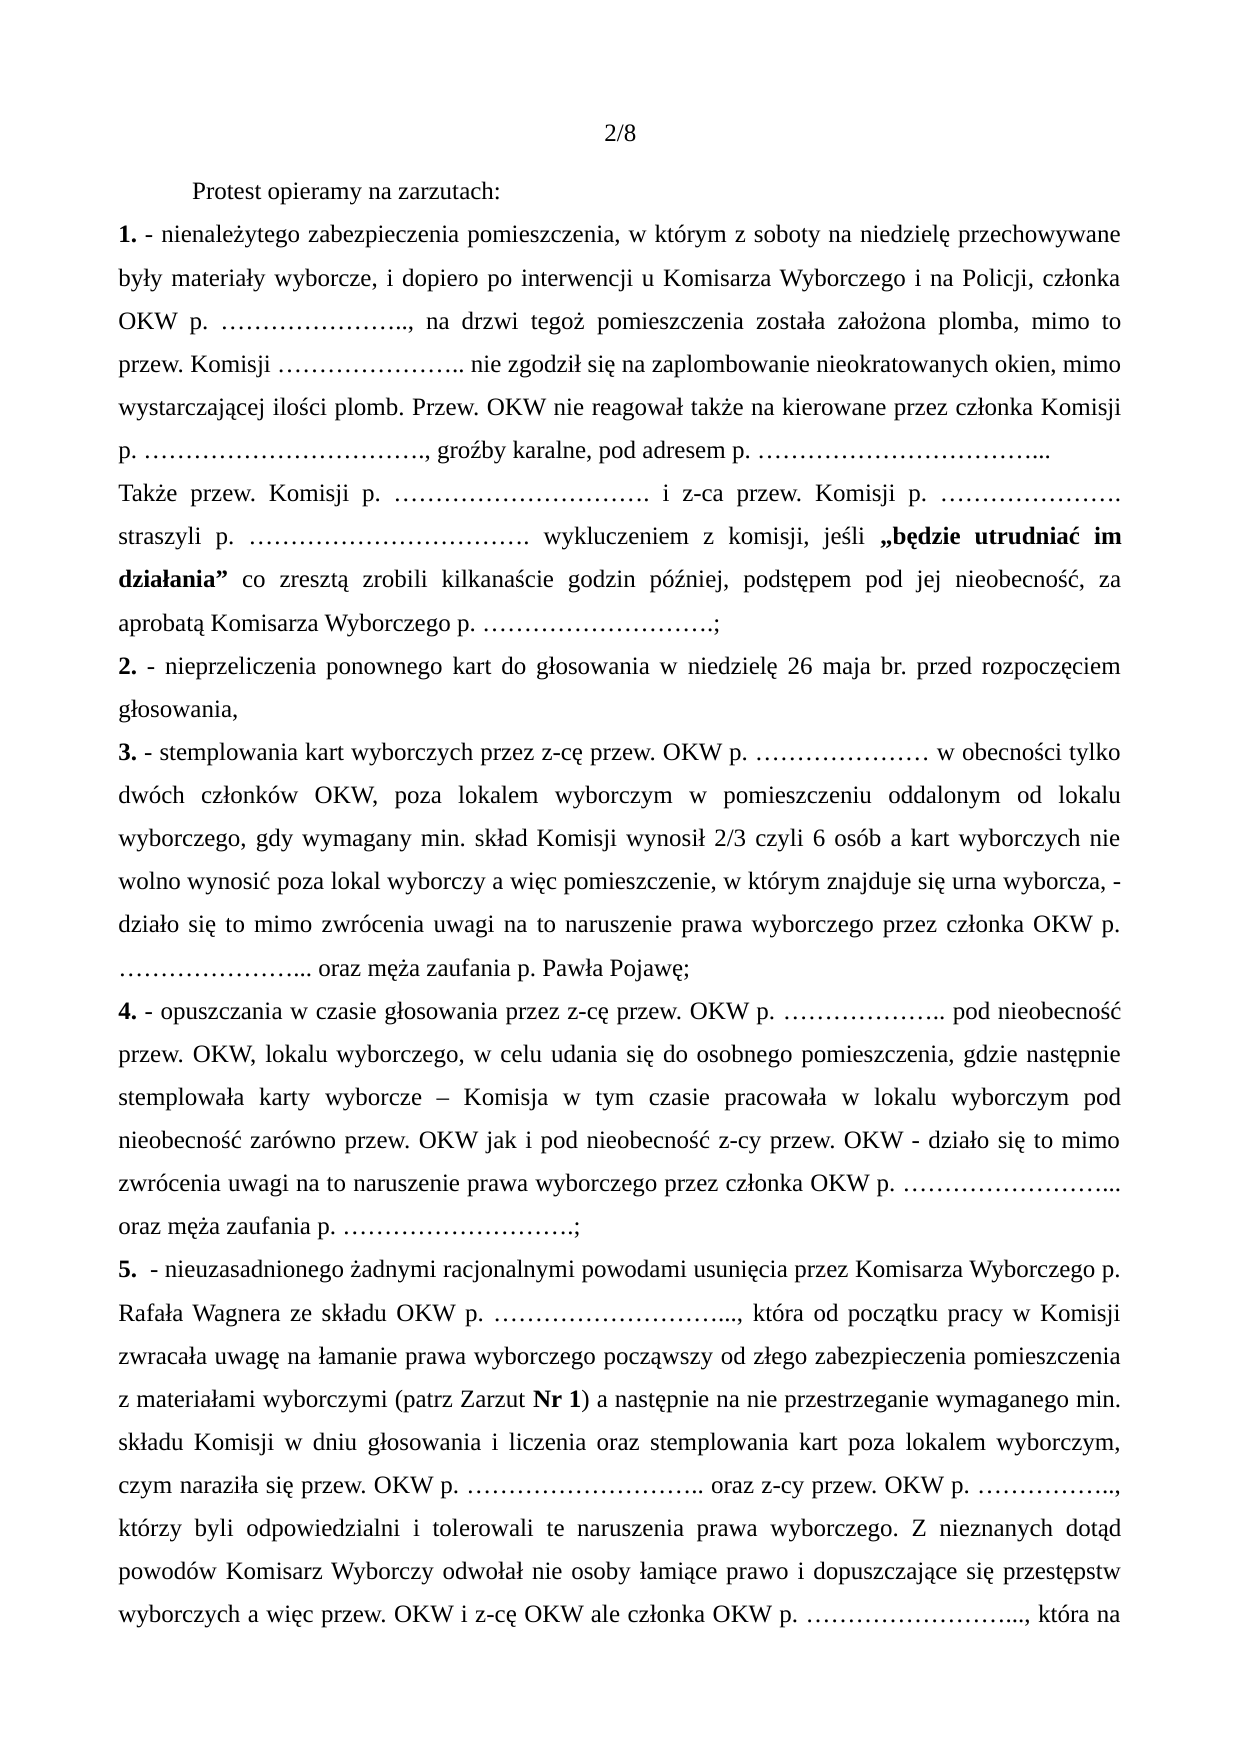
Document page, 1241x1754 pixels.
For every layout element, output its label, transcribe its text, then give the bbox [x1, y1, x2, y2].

text 4. - opuszczania w czasie głosowania przez z-cę przew. OKW p. ……………….. pod nieobecność przew. OKW, lokalu wyborczego, w celu udania się do osobnego pomieszczenia, gdzie następnie stemplowała karty wyborcze – Komisja w tym czasie pracowała w lokalu wyborczym pod nieobecność zarówno przew. OKW jak i pod nieobecność z-cy przew. OKW - działo się to mimo zwrócenia uwagi na to naruszenie prawa wyborczego przez członka OKW p. ……………………... oraz męża zaufania p. ……………………….; [118, 996, 1122, 1240]
text 2. - nieprzeliczenia ponownego kart do głosowania w niedzielę 26 maja br. przed rozpoczęciem głosowania, [118, 651, 1122, 723]
text Protest opieramy na zarzutach: [118, 176, 1122, 205]
text Także przew. Komisji p. …………………………. i z-ca przew. Komisji p. …………………. straszyli p. ……………………………. wykluczeniem z komisji, jeśli „będzie utrudniać im działania” co zresztą zrobili kilkanaście godzin później, podstępem pod jej nieobecność, za aprobatą Komisarza Wyborczego p. ……………………….; [118, 478, 1122, 636]
text 3. - stemplowania kart wyborczych przez z-cę przew. OKW p. ………………… w obecności tylko dwóch członków OKW, poza lokalem wyborczym w pomieszczeniu oddalonym od lokalu wyborczego, gdy wymagany min. skład Komisji wynosił 2/3 czyli 6 osób a kart wyborczych nie wolno wynosić poza lokal wyborczy a więc pomieszczenie, w którym znajduje się urna wyborcza, - działo się to mimo zwrócenia uwagi na to naruszenie prawa wyborczego przez członka OKW p. …………………... oraz męża zaufania p. Pawła Pojawę; [118, 737, 1122, 981]
text 5. - nieuzasadnionego żadnymi racjonalnymi powodami usunięcia przez Komisarza Wyborczego p. Rafała Wagnera ze składu OKW p. ………………………..., która od początku pracy w Komisji zwracała uwagę na łamanie prawa wyborczego począwszy od złego zabezpieczenia pomieszczenia z materiałami wyborczymi (patrz Zarzut Nr 1) a następnie na nie przestrzeganie wymaganego min. składu Komisji w dniu głosowania i liczenia oraz stemplowania kart poza lokalem wyborczym, czym naraziła się przew. OKW p. ……………………….. oraz z-cy przew. OKW p. …………….., którzy byli odpowiedzialni i tolerowali te naruszenia prawa wyborczego. Z nieznanych dotąd powodów Komisarz Wyborczy odwołał nie osoby łamiące prawo i dopuszczające się przestępstw wyborczych a więc przew. OKW i z-cę OKW ale członka OKW p. ……………………..., która na [118, 1254, 1122, 1628]
text 1. - nienależytego zabezpieczenia pomieszczenia, w którym z soboty na niedzielę przechowywane były materiały wyborcze, i dopiero po interwencji u Komisarza Wyborczego i na Policji, członka OKW p. ………………….., na drzwi tegoż pomieszczenia została założona plomba, mimo to przew. Komisji ………………….. nie zgodził się na zaplombowanie nieokratowanych okien, mimo wystarczającej ilości plomb. Przew. OKW nie reagował także na kierowane przez członka Komisji p. ……………………………., groźby karalne, pod adresem p. ……………………………... [118, 219, 1122, 464]
